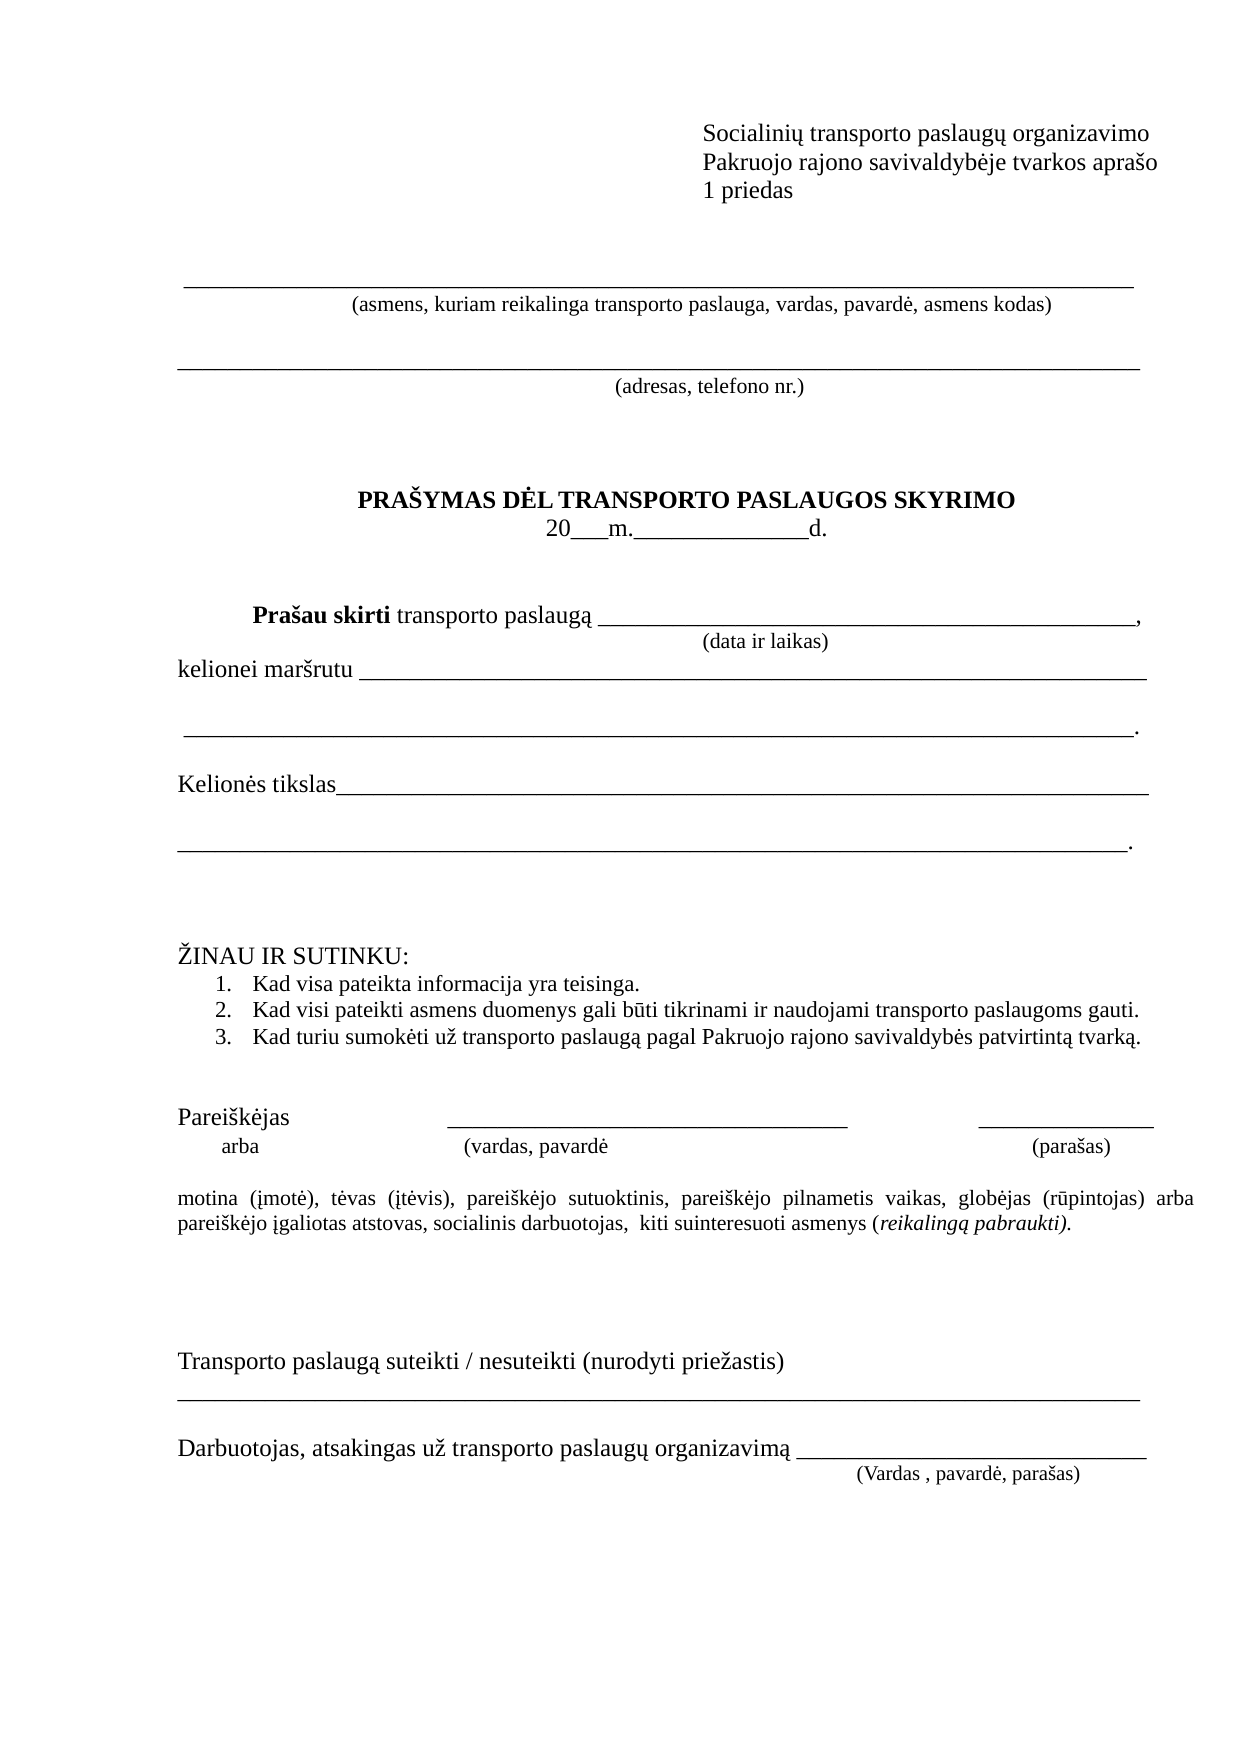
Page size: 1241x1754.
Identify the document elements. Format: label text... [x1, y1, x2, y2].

text Pareiškėjas ________________________________ ______________ [177, 1102, 1196, 1131]
text (asmens, kuriam reikalinga transporto paslauga, vardas, pavardė, asmens kodas) [177, 291, 1196, 316]
text Kelionės tikslas_________________________________________________________________ [177, 769, 1196, 797]
text 2. Kad visi pateikti asmens duomenys gali būti tikrinami ir naudojami transporto paslaugoms gauti. [215, 996, 1196, 1023]
text (Vardas , pavardė, parašas) [177, 1461, 1196, 1485]
text (data ir laikas) [177, 628, 1196, 654]
text Darbuotojas, atsakingas už transporto paslaugų organizavimą ____________________________ [177, 1433, 1196, 1461]
text (adresas, telefono nr.) [177, 373, 1196, 398]
text Pakruojo rajono savivaldybėje tvarkos aprašo [702, 147, 1196, 176]
text ____________________________________________________________________________. [177, 826, 1196, 855]
text Socialinių transporto paslaugų organizavimo [702, 118, 1196, 147]
text PRAŠYMAS DĖL TRANSPORTO PASLAUGOS SKYRIMO [177, 485, 1196, 513]
text Prašau skirti transporto paslaugą ___________________________________________, [177, 600, 1196, 628]
text ____________________________________________________________________________ [177, 262, 1196, 291]
text 1 priedas [702, 176, 1196, 204]
text 1. Kad visa pateikta informacija yra teisinga. [215, 970, 1196, 996]
text arba (vardas, pavardė (parašas) [177, 1131, 1196, 1159]
text 3. Kad turiu sumokėti už transporto paslaugą pagal Pakruojo rajono savivaldybės patvirtintą tvarką. [215, 1023, 1196, 1049]
text ŽINAU IR SUTINKU: [177, 941, 1196, 970]
text ____________________________________________________________________________. [177, 711, 1196, 740]
text kelionei maršrutu _______________________________________________________________ [177, 654, 1196, 682]
text 20___m.______________d. [177, 513, 1196, 542]
text motina (įmotė), tėvas (įtėvis), pareiškėjo sutuoktinis, pareiškėjo pilnametis vaikas, globėjas (rūpintojas) arba pareiškėjo įgaliotas atstovas, socialinis darbuotojas, kiti suinteresuoti asmenys (reikalingą pabraukti). [177, 1184, 1196, 1235]
text _____________________________________________________________________________ [177, 344, 1196, 373]
text Transporto paslaugą suteikti / nesuteikti (nurodyti priežastis) _____________________________________________________________________________ [177, 1346, 1196, 1404]
